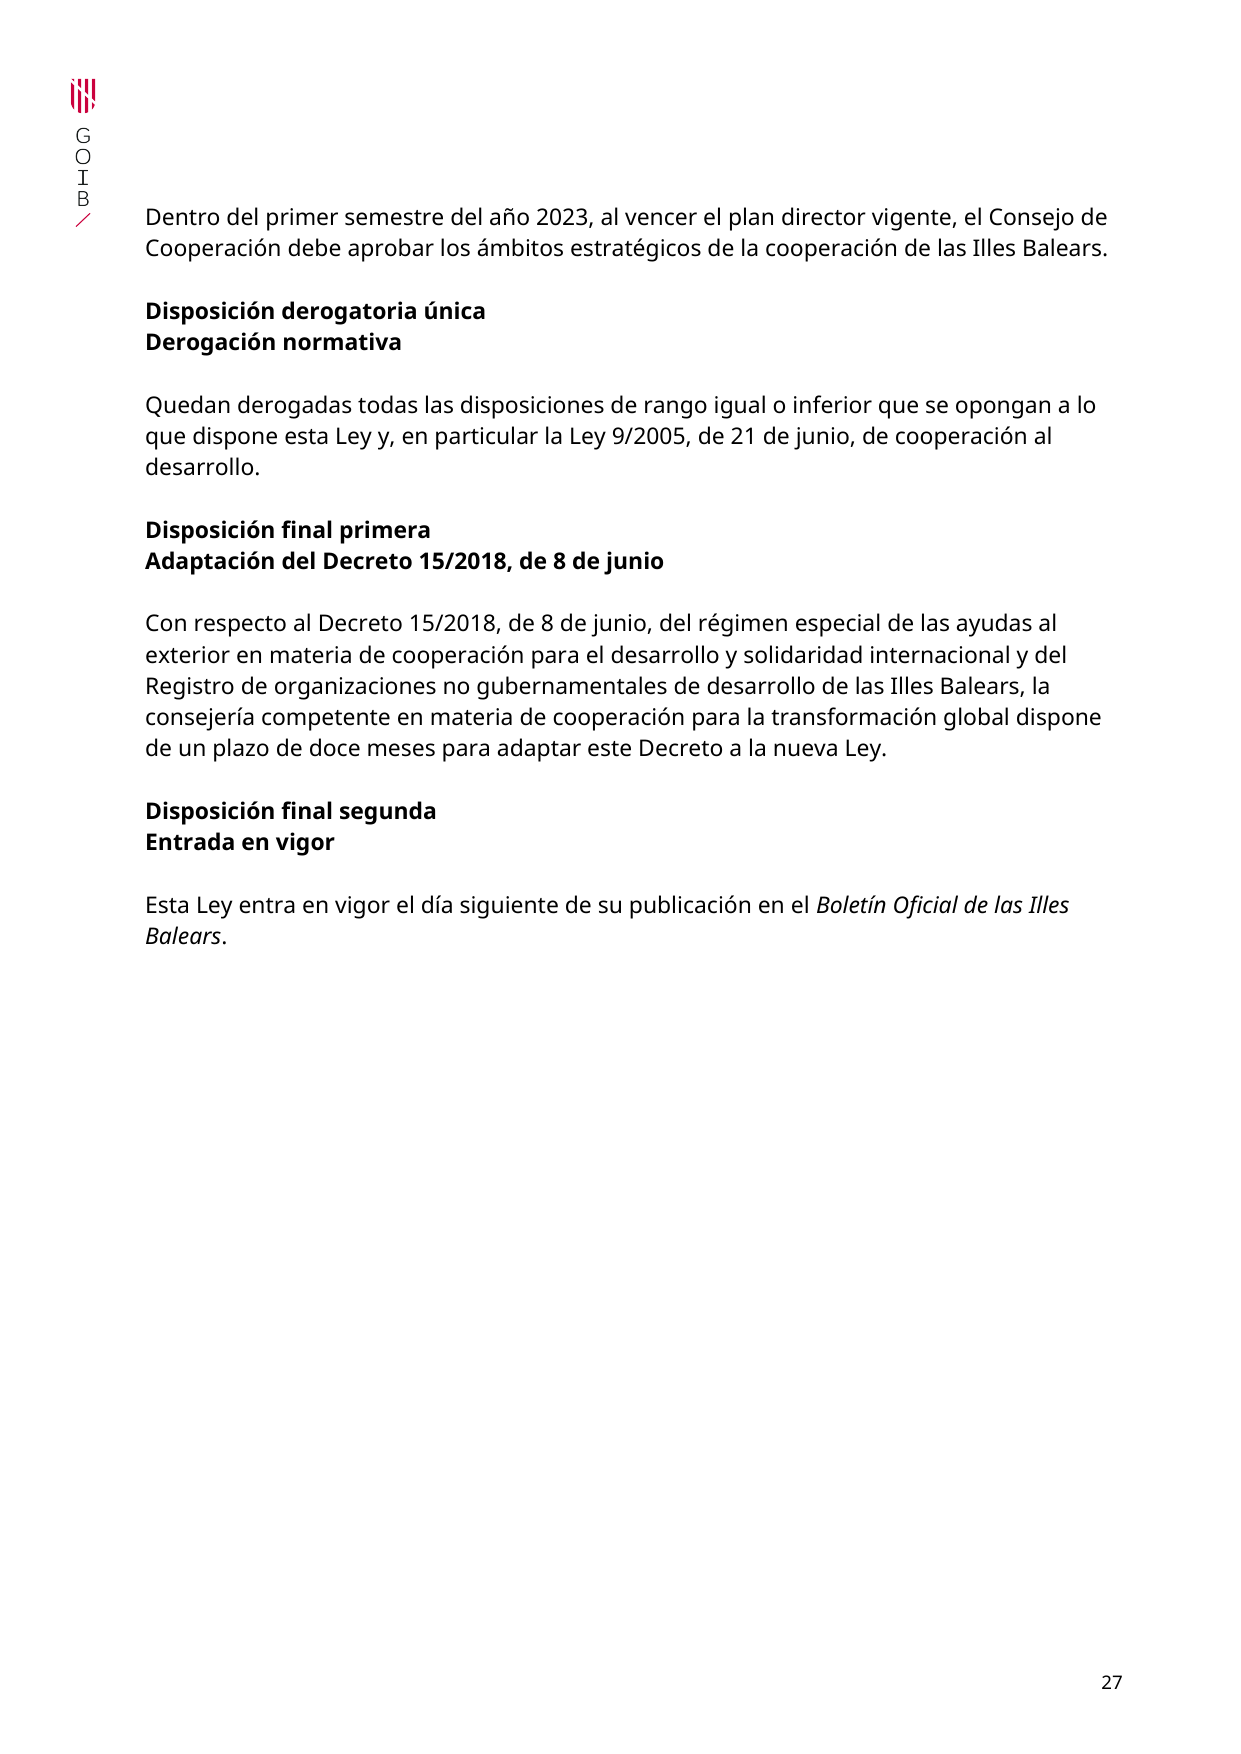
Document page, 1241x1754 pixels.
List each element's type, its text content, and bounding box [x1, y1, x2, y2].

text Derogación normativa [145, 326, 1122, 357]
text Con respecto al Decreto 15/2018, de 8 de junio, del régimen especial de las ayudas al exterior en materia de cooperación para el desarrollo y solidaridad internacional y del Registro de organizaciones no gubernamentales de desarrollo de las Illes Balears, la consejería competente en materia de cooperación para la transformación global dispone de un plazo de doce meses para adaptar este Decreto a la nueva Ley. [145, 607, 1122, 764]
text Entrada en vigor [145, 826, 1122, 857]
text Adaptación del Decreto 15/2018, de 8 de junio [145, 545, 1122, 576]
text Dentro del primer semestre del año 2023, al vencer el plan director vigente, el Consejo de Cooperación debe aprobar los ámbitos estratégicos de la cooperación de las Illes Balears. [145, 201, 1122, 264]
text Esta Ley entra en vigor el día siguiente de su publicación en el Boletín Oficial de las Illes Balears. [145, 889, 1122, 951]
text Disposición final segunda [145, 795, 1122, 826]
picture [49, 62, 117, 249]
text Disposición final primera [145, 514, 1122, 545]
text Disposición derogatoria única [145, 295, 1122, 326]
text Quedan derogadas todas las disposiciones de rango igual o inferior que se opongan a lo que dispone esta Ley y, en particular la Ley 9/2005, de 21 de junio, de cooperación al desarrollo. [145, 389, 1122, 482]
